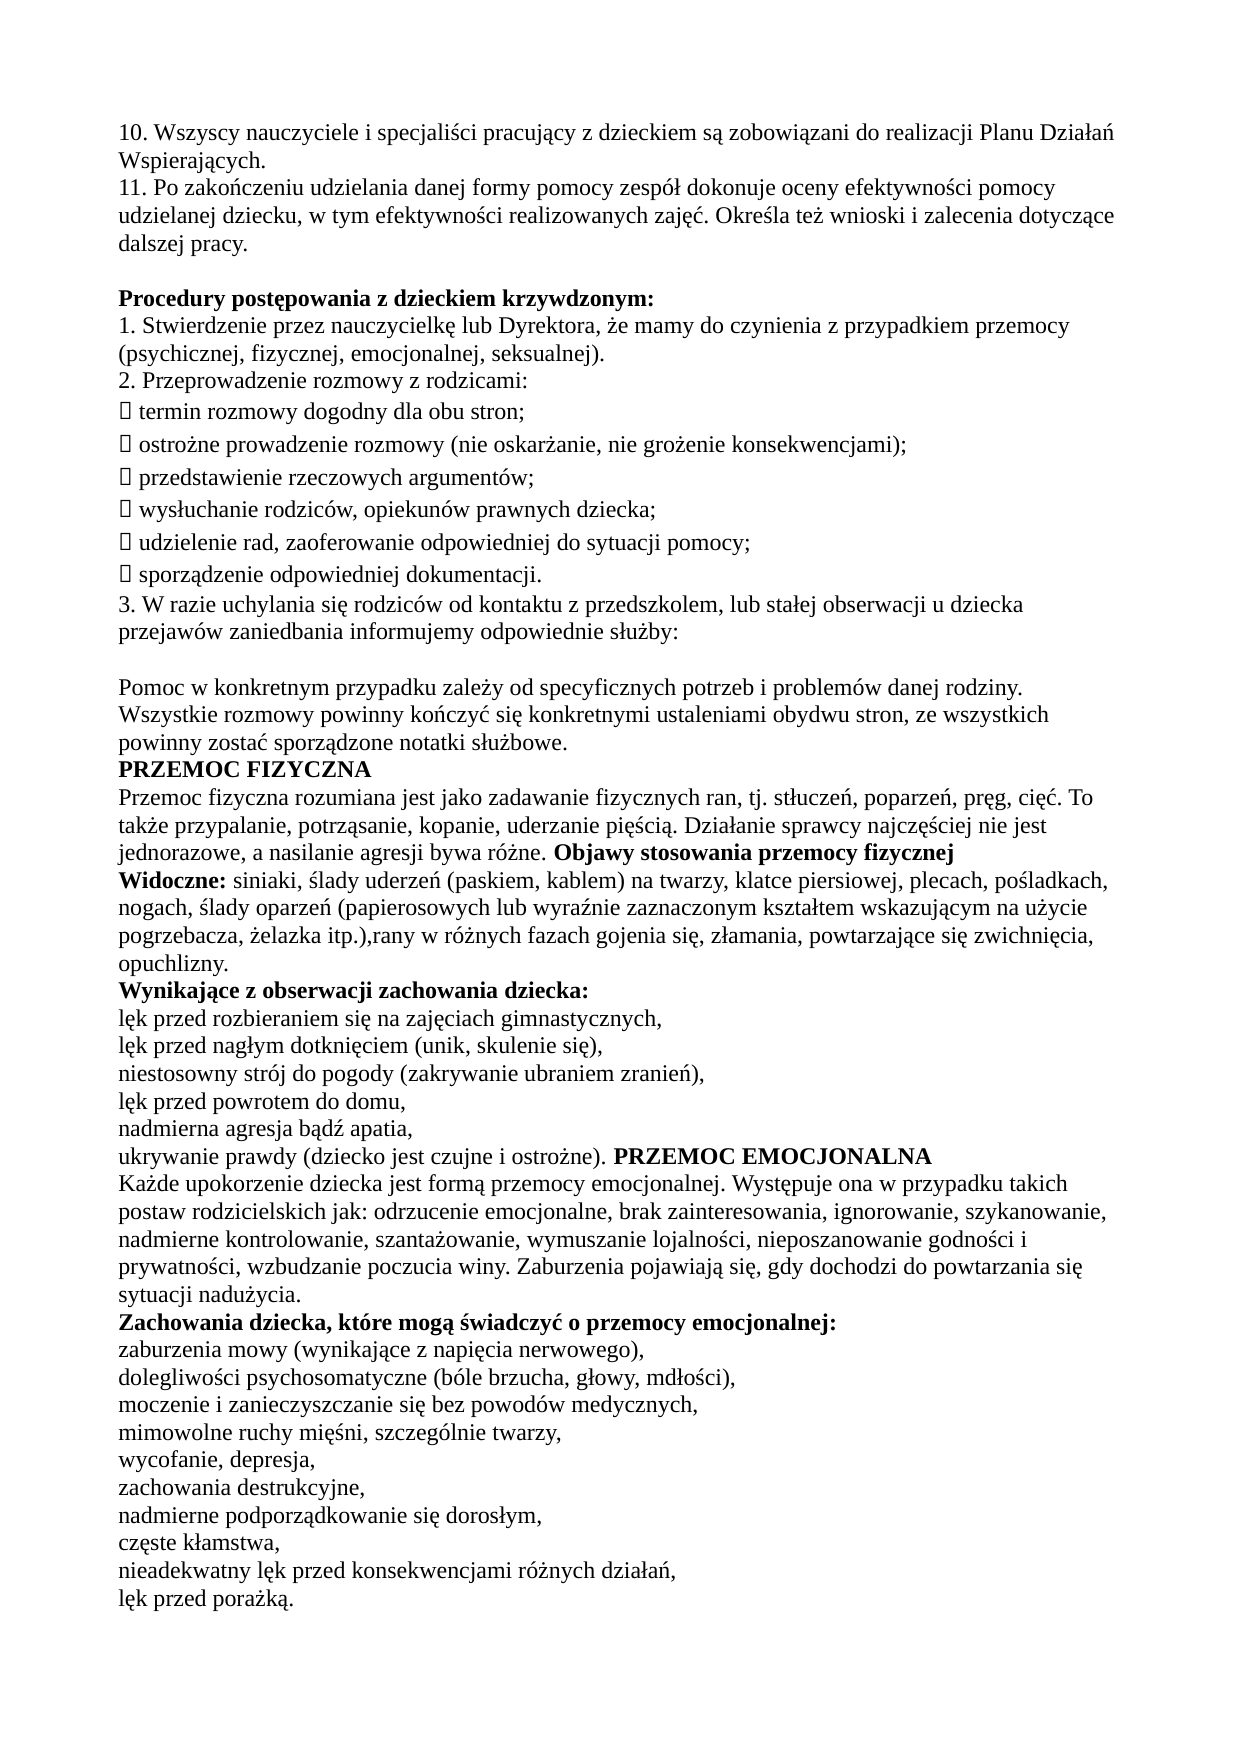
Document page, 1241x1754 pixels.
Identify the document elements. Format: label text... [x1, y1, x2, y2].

text 2. Przeprowadzenie rozmowy z rodzicami: [118, 367, 1122, 394]
text nadmierna agresja bądź apatia, [118, 1114, 1122, 1142]
text częste kłamstwa, [118, 1528, 1122, 1556]
text wycofanie, depresja, [118, 1446, 1122, 1473]
text moczenie i zanieczyszczanie się bez powodów medycznych, [118, 1390, 1122, 1418]
text Wynikające z obserwacji zachowania dziecka: [118, 976, 1122, 1004]
text Procedury postępowania z dzieckiem krzywdzonym: [118, 284, 1122, 311]
text  termin rozmowy dogodny dla obu stron; [118, 394, 1122, 427]
text Widoczne: siniaki, ślady uderzeń (paskiem, kablem) na twarzy, klatce piersiowej, plecach, pośladkach, nogach, ślady oparzeń (papierosowych lub wyraźnie zaznaczonym kształtem wskazującym na użycie pogrzebacza, żelazka itp.),rany w różnych fazach gojenia się, złamania, powtarzające się zwichnięcia, opuchlizny. [118, 866, 1122, 976]
text Zachowania dziecka, które mogą świadczyć o przemocy emocjonalnej: [118, 1307, 1122, 1335]
text Każde upokorzenie dziecka jest formą przemocy emocjonalnej. Występuje ona w przypadku takich postaw rodzicielskich jak: odrzucenie emocjonalne, brak zainteresowania, ignorowanie, szykanowanie, nadmierne kontrolowanie, szantażowanie, wymuszanie lojalności, nieposzanowanie godności i prywatności, wzbudzanie poczucia winy. Zaburzenia pojawiają się, gdy dochodzi do powtarzania się sytuacji nadużycia. [118, 1169, 1122, 1307]
text Pomoc w konkretnym przypadku zależy od specyficznych potrzeb i problemów danej rodziny. Wszystkie rozmowy powinny kończyć się konkretnymi ustaleniami obydwu stron, ze wszystkich powinny zostać sporządzone notatki służbowe. [118, 673, 1122, 755]
text nieadekwatny lęk przed konsekwencjami różnych działań, [118, 1556, 1122, 1583]
text 10. Wszyscy nauczyciele i specjaliści pracujący z dzieckiem są zobowiązani do realizacji Planu Działań Wspierających. [118, 118, 1122, 173]
text zaburzenia mowy (wynikające z napięcia nerwowego), [118, 1335, 1122, 1363]
text PRZEMOC FIZYCZNA [118, 755, 1122, 783]
text niestosowny strój do pogody (zakrywanie ubraniem zranień), [118, 1059, 1122, 1087]
text 11. Po zakończeniu udzielania danej formy pomocy zespół dokonuje oceny efektywności pomocy udzielanej dziecku, w tym efektywności realizowanych zajęć. Określa też wnioski i zalecenia dotyczące dalszej pracy. [118, 173, 1122, 256]
text lęk przed powrotem do domu, [118, 1087, 1122, 1114]
text  przedstawienie rzeczowych argumentów; [118, 459, 1122, 492]
text 1. Stwierdzenie przez nauczycielkę lub Dyrektora, że mamy do czynienia z przypadkiem przemocy (psychicznej, fizycznej, emocjonalnej, seksualnej). [118, 311, 1122, 367]
text  wysłuchanie rodziców, opiekunów prawnych dziecka; [118, 492, 1122, 524]
text  udzielenie rad, zaoferowanie odpowiedniej do sytuacji pomocy; [118, 524, 1122, 557]
text lęk przed nagłym dotknięciem (unik, skulenie się), [118, 1031, 1122, 1059]
text mimowolne ruchy mięśni, szczególnie twarzy, [118, 1418, 1122, 1446]
text nadmierne podporządkowanie się dorosłym, [118, 1501, 1122, 1528]
text  ostrożne prowadzenie rozmowy (nie oskarżanie, nie grożenie konsekwencjami); [118, 427, 1122, 459]
text Przemoc fizyczna rozumiana jest jako zadawanie fizycznych ran, tj. stłuczeń, poparzeń, pręg, cięć. To także przypalanie, potrząsanie, kopanie, uderzanie pięścią. Działanie sprawcy najczęściej nie jest jednorazowe, a nasilanie agresji bywa różne. Objawy stosowania przemocy fizycznej [118, 783, 1122, 866]
text  sporządzenie odpowiedniej dokumentacji. [118, 557, 1122, 590]
text 3. W razie uchylania się rodziców od kontaktu z przedszkolem, lub stałej obserwacji u dziecka przejawów zaniedbania informujemy odpowiednie służby: [118, 590, 1122, 645]
text ukrywanie prawdy (dziecko jest czujne i ostrożne). PRZEMOC EMOCJONALNA [118, 1142, 1122, 1169]
text lęk przed porażką. [118, 1583, 1122, 1611]
text zachowania destrukcyjne, [118, 1473, 1122, 1501]
text lęk przed rozbieraniem się na zajęciach gimnastycznych, [118, 1004, 1122, 1031]
text dolegliwości psychosomatyczne (bóle brzucha, głowy, mdłości), [118, 1363, 1122, 1390]
